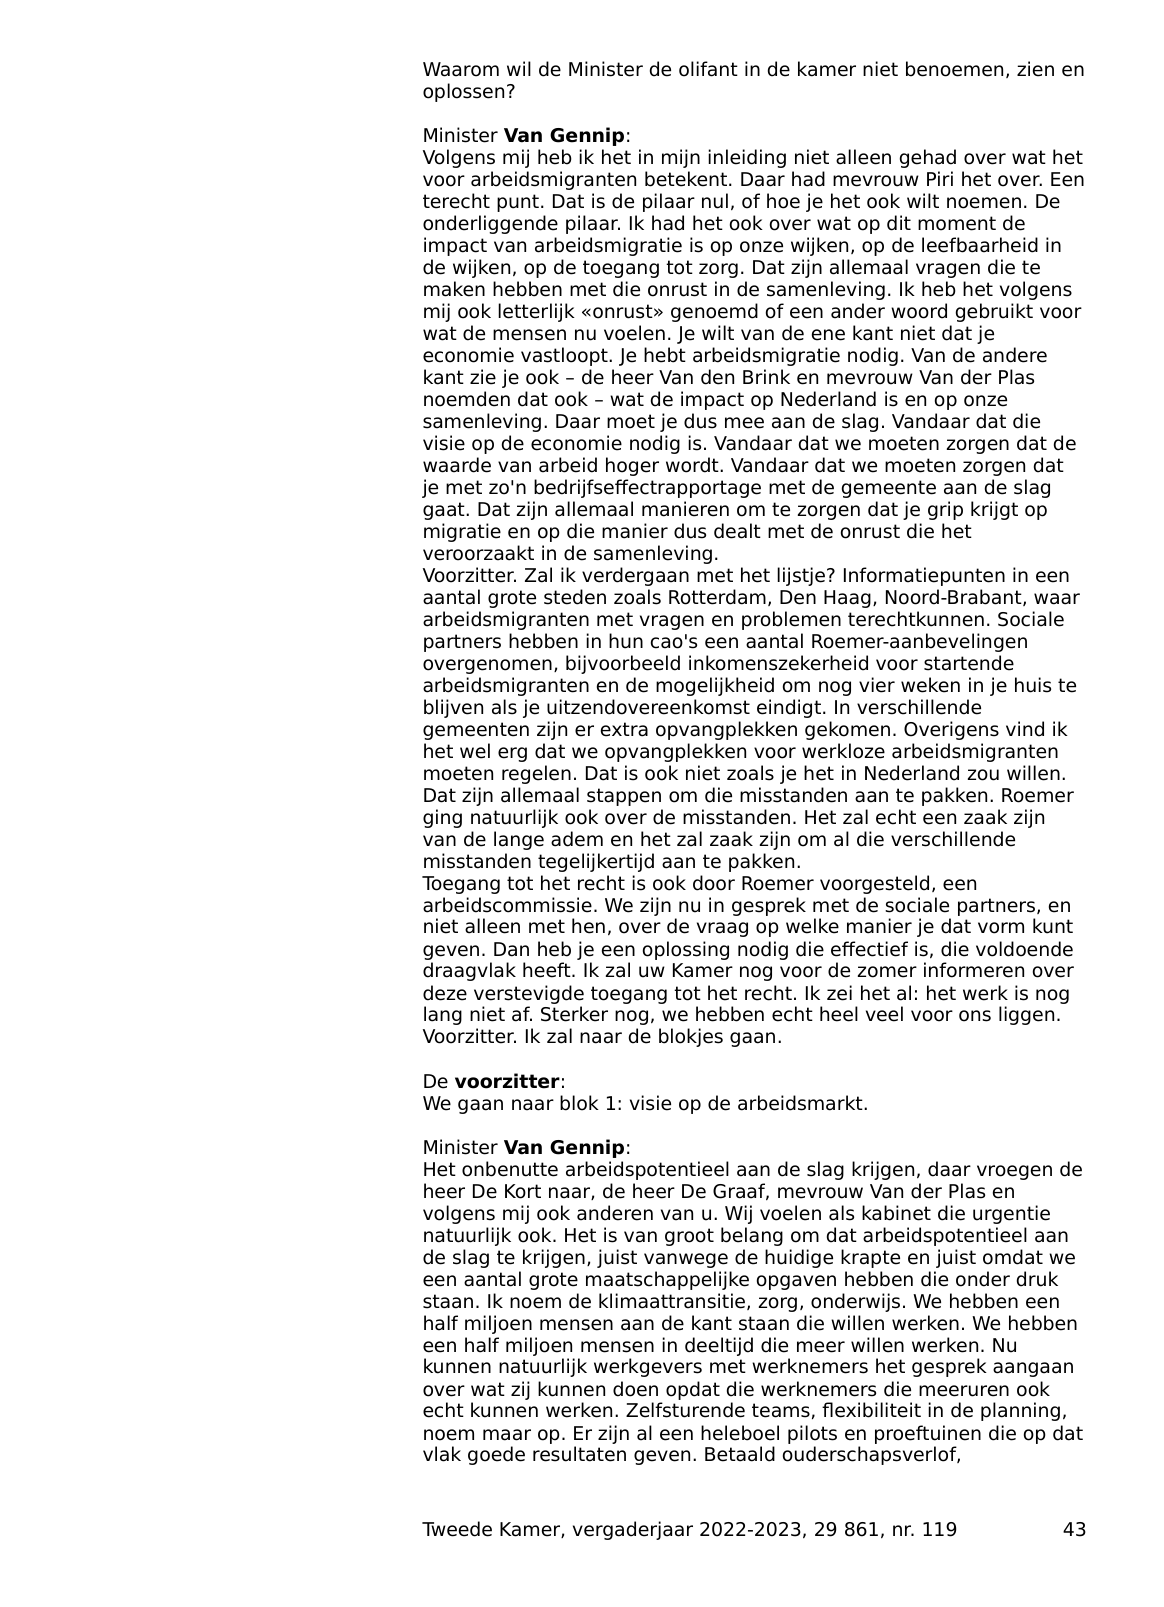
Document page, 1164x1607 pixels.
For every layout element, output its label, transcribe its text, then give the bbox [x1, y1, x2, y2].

text Minister Van Gennip: [422, 1137, 1087, 1159]
text Volgens mij heb ik het in mijn inleiding niet alleen gehad over wat het voor arbeidsmigranten betekent. Daar had mevrouw Piri het over. Een terecht punt. Dat is de pilaar nul, of hoe je het ook wilt noemen. De onderliggende pilaar. Ik had het ook over wat op dit moment de impact van arbeidsmigratie is op onze wijken, op de leefbaarheid in de wijken, op de toegang tot zorg. Dat zijn allemaal vragen die te maken hebben met die onrust in de samenleving. Ik heb het volgens mij ook letterlijk «onrust» genoemd of een ander woord gebruikt voor wat de mensen nu voelen. Je wilt van de ene kant niet dat je economie vastloopt. Je hebt arbeidsmigratie nodig. Van de andere kant zie je ook – de heer Van den Brink en mevrouw Van der Plas noemden dat ook – wat de impact op Nederland is en op onze samenleving. Daar moet je dus mee aan de slag. Vandaar dat die visie op de economie nodig is. Vandaar dat we moeten zorgen dat de waarde van arbeid hoger wordt. Vandaar dat we moeten zorgen dat je met zo'n bedrijfseffectrapportage met de gemeente aan de slag gaat. Dat zijn allemaal manieren om te zorgen dat je grip krijgt op migratie en op die manier dus dealt met de onrust die het veroorzaakt in de samenleving. [422, 147, 1087, 565]
text Voorzitter. Ik zal naar de blokjes gaan. [422, 1026, 1087, 1048]
text We gaan naar blok 1: visie op de arbeidsmarkt. [422, 1092, 1087, 1114]
text De voorzitter: [422, 1071, 1087, 1092]
text Waarom wil de Minister de olifant in de kamer niet benoemen, zien en oplossen? [422, 59, 1087, 103]
text Minister Van Gennip: [422, 125, 1087, 147]
text Het onbenutte arbeidspotentieel aan de slag krijgen, daar vroegen de heer De Kort naar, de heer De Graaf, mevrouw Van der Plas en volgens mij ook anderen van u. Wij voelen als kabinet die urgentie natuurlijk ook. Het is van groot belang om dat arbeidspotentieel aan de slag te krijgen, juist vanwege de huidige krapte en juist omdat we een aantal grote maatschappelijke opgaven hebben die onder druk staan. Ik noem de klimaattransitie, zorg, onderwijs. We hebben een half miljoen mensen aan de kant staan die willen werken. We hebben een half miljoen mensen in deeltijd die meer willen werken. Nu kunnen natuurlijk werkgevers met werknemers het gesprek aangaan over wat zij kunnen doen opdat die werknemers die meeruren ook echt kunnen werken. Zelfsturende teams, flexibiliteit in de planning, noem maar op. Er zijn al een heleboel pilots en proeftuinen die op dat vlak goede resultaten geven. Betaald ouderschapsverlof, [422, 1159, 1087, 1466]
text Toegang tot het recht is ook door Roemer voorgesteld, een arbeidscommissie. We zijn nu in gesprek met de sociale partners, en niet alleen met hen, over de vraag op welke manier je dat vorm kunt geven. Dan heb je een oplossing nodig die effectief is, die voldoende draagvlak heeft. Ik zal uw Kamer nog voor de zomer informeren over deze verstevigde toegang tot het recht. Ik zei het al: het werk is nog lang niet af. Sterker nog, we hebben echt heel veel voor ons liggen. [422, 872, 1087, 1026]
text Voorzitter. Zal ik verdergaan met het lijstje? Informatiepunten in een aantal grote steden zoals Rotterdam, Den Haag, Noord-Brabant, waar arbeidsmigranten met vragen en problemen terechtkunnen. Sociale partners hebben in hun cao's een aantal Roemer-aanbevelingen overgenomen, bijvoorbeeld inkomenszekerheid voor startende arbeidsmigranten en de mogelijkheid om nog vier weken in je huis te blijven als je uitzendovereenkomst eindigt. In verschillende gemeenten zijn er extra opvangplekken gekomen. Overigens vind ik het wel erg dat we opvangplekken voor werkloze arbeidsmigranten moeten regelen. Dat is ook niet zoals je het in Nederland zou willen. Dat zijn allemaal stappen om die misstanden aan te pakken. Roemer ging natuurlijk ook over de misstanden. Het zal echt een zaak zijn van de lange adem en het zal zaak zijn om al die verschillende misstanden tegelijkertijd aan te pakken. [422, 565, 1087, 872]
